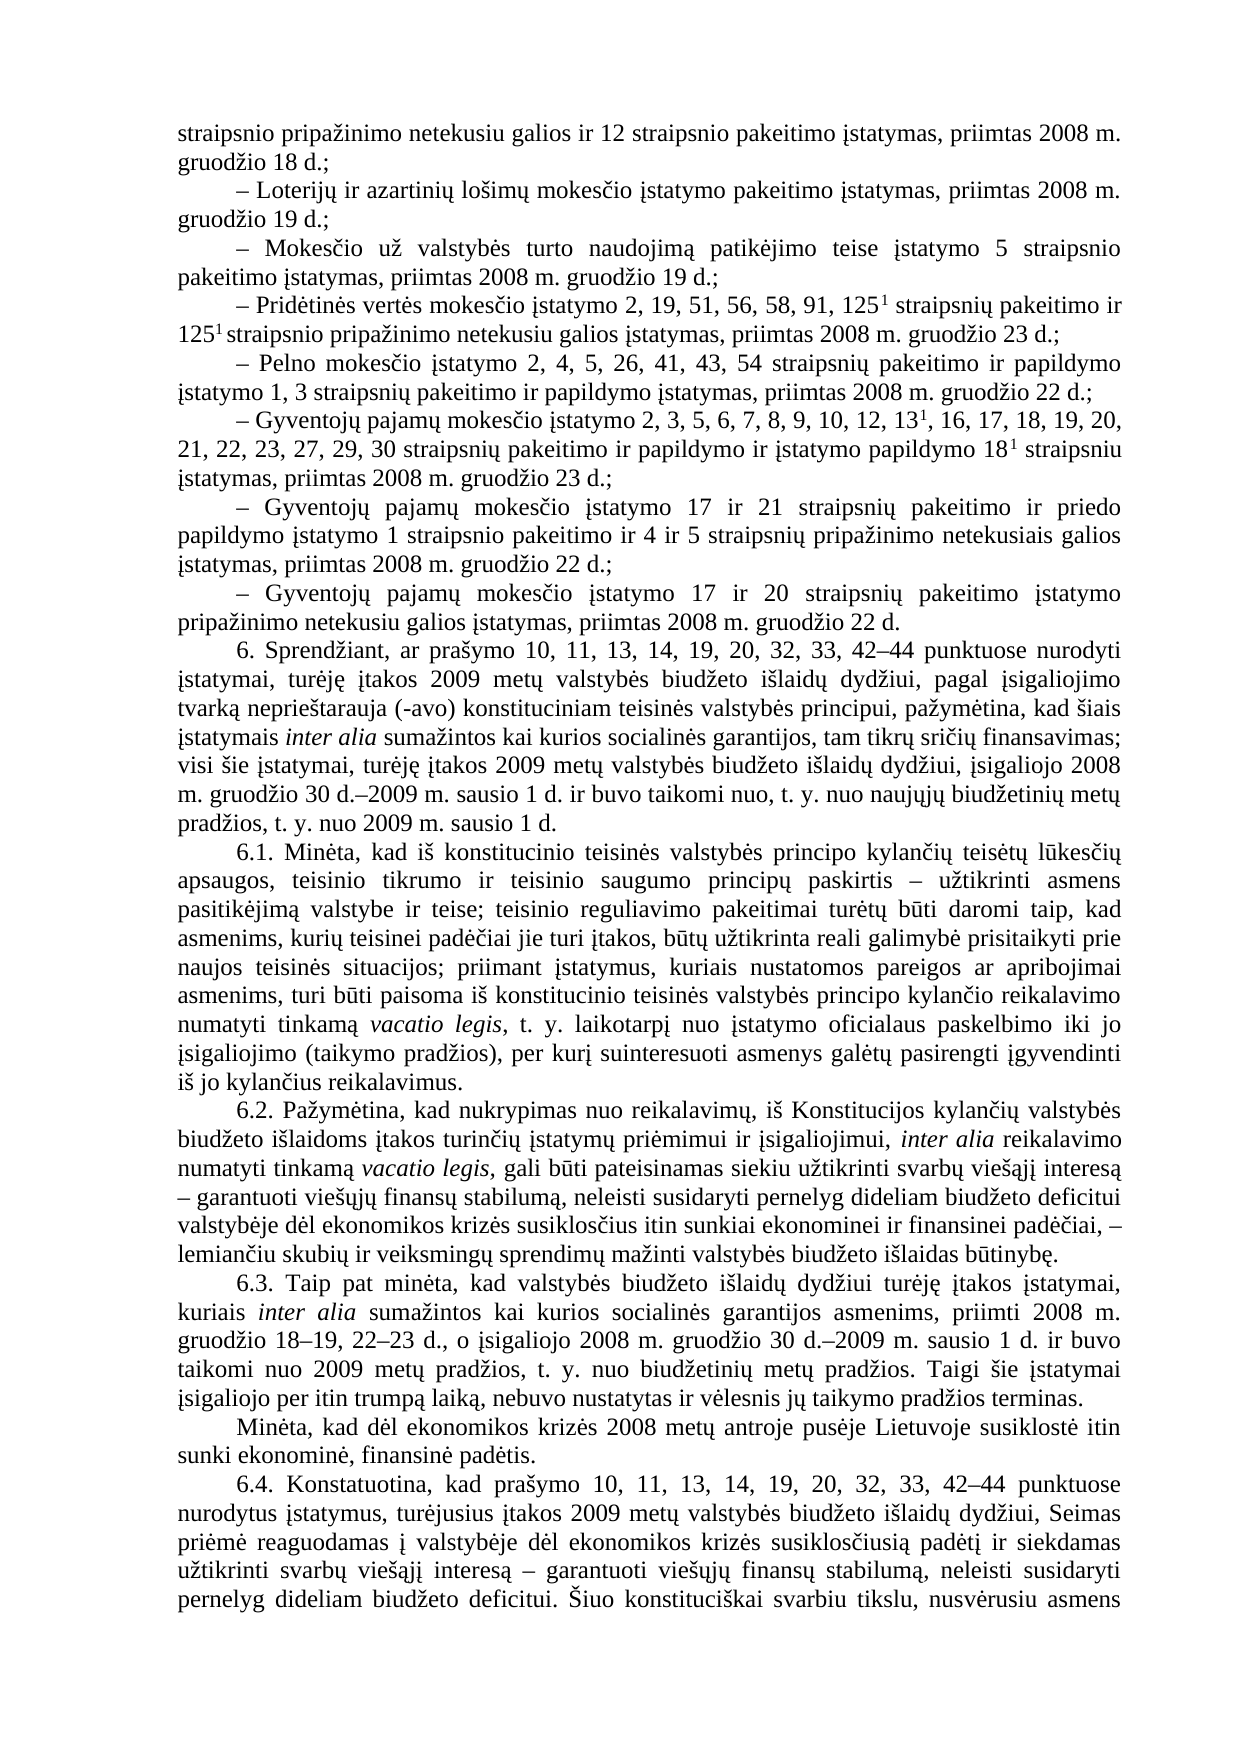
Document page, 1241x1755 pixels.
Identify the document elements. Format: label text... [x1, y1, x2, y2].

text – Mokesčio už valstybės turto naudojimą patikėjimo teise įstatymo 5 straipsnio pakeitimo įstatymas, priimtas 2008 m. gruodžio 19 d.; [177, 233, 1122, 291]
text Minėta, kad dėl ekonomikos krizės 2008 metų antroje pusėje Lietuvoje susiklostė itin sunki ekonominė, finansinė padėtis. [177, 1412, 1122, 1469]
text – Gyventojų pajamų mokesčio įstatymo 2, 3, 5, 6, 7, 8, 9, 10, 12, 131, 16, 17, 18, 19, 20, 21, 22, 23, 27, 29, 30 straipsnių pakeitimo ir papildymo ir įstatymo papildymo 181 straipsniu įstatymas, priimtas 2008 m. gruodžio 23 d.; [177, 406, 1122, 492]
text – Gyventojų pajamų mokesčio įstatymo 17 ir 21 straipsnių pakeitimo ir priedo papildymo įstatymo 1 straipsnio pakeitimo ir 4 ir 5 straipsnių pripažinimo netekusiais galios įstatymas, priimtas 2008 m. gruodžio 22 d.; [177, 492, 1122, 578]
text – Pridėtinės vertės mokesčio įstatymo 2, 19, 51, 56, 58, 91, 1251 straipsnių pakeitimo ir 1251 straipsnio pripažinimo netekusiu galios įstatymas, priimtas 2008 m. gruodžio 23 d.; [177, 291, 1122, 348]
text 6.2. Pažymėtina, kad nukrypimas nuo reikalavimų, iš Konstitucijos kylančių valstybės biudžeto išlaidoms įtakos turinčių įstatymų priėmimui ir įsigaliojimui, inter alia reikalavimo numatyti tinkamą vacatio legis, gali būti pateisinamas siekiu užtikrinti svarbų viešąjį interesą – garantuoti viešųjų finansų stabilumą, neleisti susidaryti pernelyg dideliam biudžeto deficitui valstybėje dėl ekonomikos krizės susiklosčius itin sunkiai ekonominei ir finansinei padėčiai, – lemiančiu skubių ir veiksmingų sprendimų mažinti valstybės biudžeto išlaidas būtinybę. [177, 1096, 1122, 1268]
text 6.3. Taip pat minėta, kad valstybės biudžeto išlaidų dydžiui turėję įtakos įstatymai, kuriais inter alia sumažintos kai kurios socialinės garantijos asmenims, priimti 2008 m. gruodžio 18–19, 22–23 d., o įsigaliojo 2008 m. gruodžio 30 d.–2009 m. sausio 1 d. ir buvo taikomi nuo 2009 metų pradžios, t. y. nuo biudžetinių metų pradžios. Taigi šie įstatymai įsigaliojo per itin trumpą laiką, nebuvo nustatytas ir vėlesnis jų taikymo pradžios terminas. [177, 1268, 1122, 1412]
text 6. Sprendžiant, ar prašymo 10, 11, 13, 14, 19, 20, 32, 33, 42–44 punktuose nurodyti įstatymai, turėję įtakos 2009 metų valstybės biudžeto išlaidų dydžiui, pagal įsigaliojimo tvarką neprieštarauja (-avo) konstituciniam teisinės valstybės principui, pažymėtina, kad šiais įstatymais inter alia sumažintos kai kurios socialinės garantijos, tam tikrų sričių finansavimas; visi šie įstatymai, turėję įtakos 2009 metų valstybės biudžeto išlaidų dydžiui, įsigaliojo 2008 m. gruodžio 30 d.–2009 m. sausio 1 d. ir buvo taikomi nuo, t. y. nuo naujųjų biudžetinių metų pradžios, t. y. nuo 2009 m. sausio 1 d. [177, 636, 1122, 837]
text – Pelno mokesčio įstatymo 2, 4, 5, 26, 41, 43, 54 straipsnių pakeitimo ir papildymo įstatymo 1, 3 straipsnių pakeitimo ir papildymo įstatymas, priimtas 2008 m. gruodžio 22 d.; [177, 348, 1122, 406]
text – Gyventojų pajamų mokesčio įstatymo 17 ir 20 straipsnių pakeitimo įstatymo pripažinimo netekusiu galios įstatymas, priimtas 2008 m. gruodžio 22 d. [177, 578, 1122, 636]
text – Loterijų ir azartinių lošimų mokesčio įstatymo pakeitimo įstatymas, priimtas 2008 m. gruodžio 19 d.; [177, 176, 1122, 233]
text 6.1. Minėta, kad iš konstitucinio teisinės valstybės principo kylančių teisėtų lūkesčių apsaugos, teisinio tikrumo ir teisinio saugumo principų paskirtis – užtikrinti asmens pasitikėjimą valstybe ir teise; teisinio reguliavimo pakeitimai turėtų būti daromi taip, kad asmenims, kurių teisinei padėčiai jie turi įtakos, būtų užtikrinta reali galimybė prisitaikyti prie naujos teisinės situacijos; priimant įstatymus, kuriais nustatomos pareigos ar apribojimai asmenims, turi būti paisoma iš konstitucinio teisinės valstybės principo kylančio reikalavimo numatyti tinkamą vacatio legis, t. y. laikotarpį nuo įstatymo oficialaus paskelbimo iki jo įsigaliojimo (taikymo pradžios), per kurį suinteresuoti asmenys galėtų pasirengti įgyvendinti iš jo kylančius reikalavimus. [177, 837, 1122, 1096]
text 6.4. Konstatuotina, kad prašymo 10, 11, 13, 14, 19, 20, 32, 33, 42–44 punktuose nurodytus įstatymus, turėjusius įtakos 2009 metų valstybės biudžeto išlaidų dydžiui, Seimas priėmė reaguodamas į valstybėje dėl ekonomikos krizės susiklosčiusią padėtį ir siekdamas užtikrinti svarbų viešąjį interesą – garantuoti viešųjų finansų stabilumą, neleisti susidaryti pernelyg dideliam biudžeto deficitui. Šiuo konstituciškai svarbiu tikslu, nusvėrusiu asmens [177, 1469, 1122, 1613]
text straipsnio pripažinimo netekusiu galios ir 12 straipsnio pakeitimo įstatymas, priimtas 2008 m. gruodžio 18 d.; [177, 118, 1122, 176]
